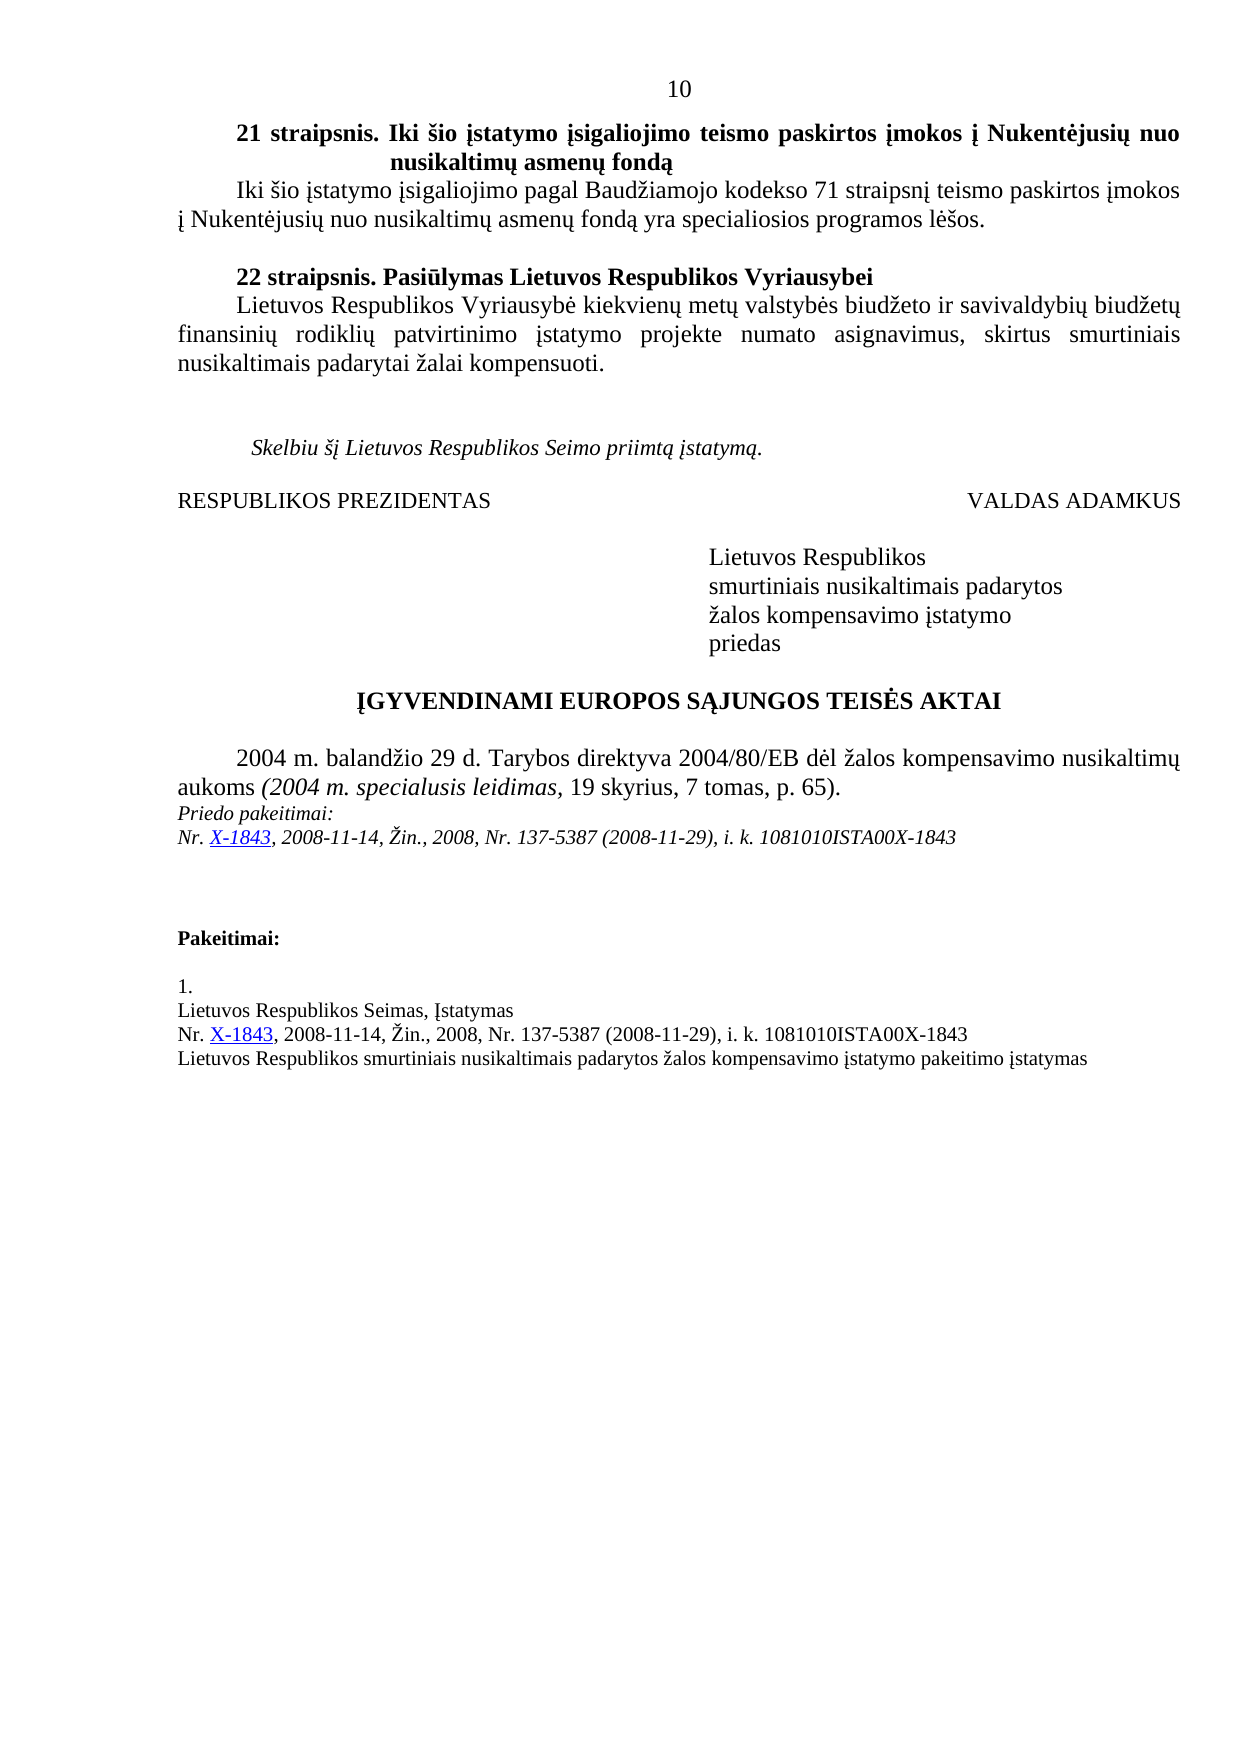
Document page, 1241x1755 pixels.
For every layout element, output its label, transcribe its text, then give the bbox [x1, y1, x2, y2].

text priedas [177, 628, 1181, 657]
text 1. [177, 974, 1181, 998]
text RESPUBLIKOS PREZIDENTAS VALDAS ADAMKUS [177, 487, 1181, 513]
text žalos kompensavimo įstatymo [177, 600, 1181, 628]
text 21 straipsnis. Iki šio įstatymo įsigaliojimo teismo paskirtos įmokos į Nukentėjusių nuo nusikaltimų asmenų fondą [236, 118, 1181, 176]
text ĮGYVENDINAMI EUROPOS SĄJUNGOS TEISĖS AKTAI [177, 686, 1181, 715]
text Nr. X-1843, 2008-11-14, Žin., 2008, Nr. 137-5387 (2008-11-29), i. k. 1081010ISTA00X-1843 [177, 825, 1181, 849]
text 22 straipsnis. Pasiūlymas Lietuvos Respublikos Vyriausybei [177, 262, 1181, 291]
text smurtiniais nusikaltimais padarytos [177, 571, 1181, 600]
text Skelbiu šį Lietuvos Respublikos Seimo priimtą įstatymą. [177, 434, 1181, 461]
text Nr. X-1843, 2008-11-14, Žin., 2008, Nr. 137-5387 (2008-11-29), i. k. 1081010ISTA00X-1843 [177, 1022, 1181, 1046]
text Iki šio įstatymo įsigaliojimo pagal Baudžiamojo kodekso 71 straipsnį teismo paskirtos įmokos į Nukentėjusių nuo nusikaltimų asmenų fondą yra specialiosios programos lėšos. [177, 176, 1181, 233]
text Lietuvos Respublikos Vyriausybė kiekvienų metų valstybės biudžeto ir savivaldybių biudžetų finansinių rodiklių patvirtinimo įstatymo projekte numato asignavimus, skirtus smurtiniais nusikaltimais padarytai žalai kompensuoti. [177, 291, 1181, 377]
text Priedo pakeitimai: [177, 801, 1181, 825]
text Lietuvos Respublikos [177, 542, 1181, 571]
text Lietuvos Respublikos Seimas, Įstatymas [177, 998, 1181, 1022]
text 2004 m. balandžio 29 d. Tarybos direktyva 2004/80/EB dėl žalos kompensavimo nusikaltimų aukoms (2004 m. specialusis leidimas, 19 skyrius, 7 tomas, p. 65). [177, 743, 1181, 801]
text Lietuvos Respublikos smurtiniais nusikaltimais padarytos žalos kompensavimo įstatymo pakeitimo įstatymas [177, 1046, 1181, 1070]
text Pakeitimai: [177, 926, 1181, 950]
